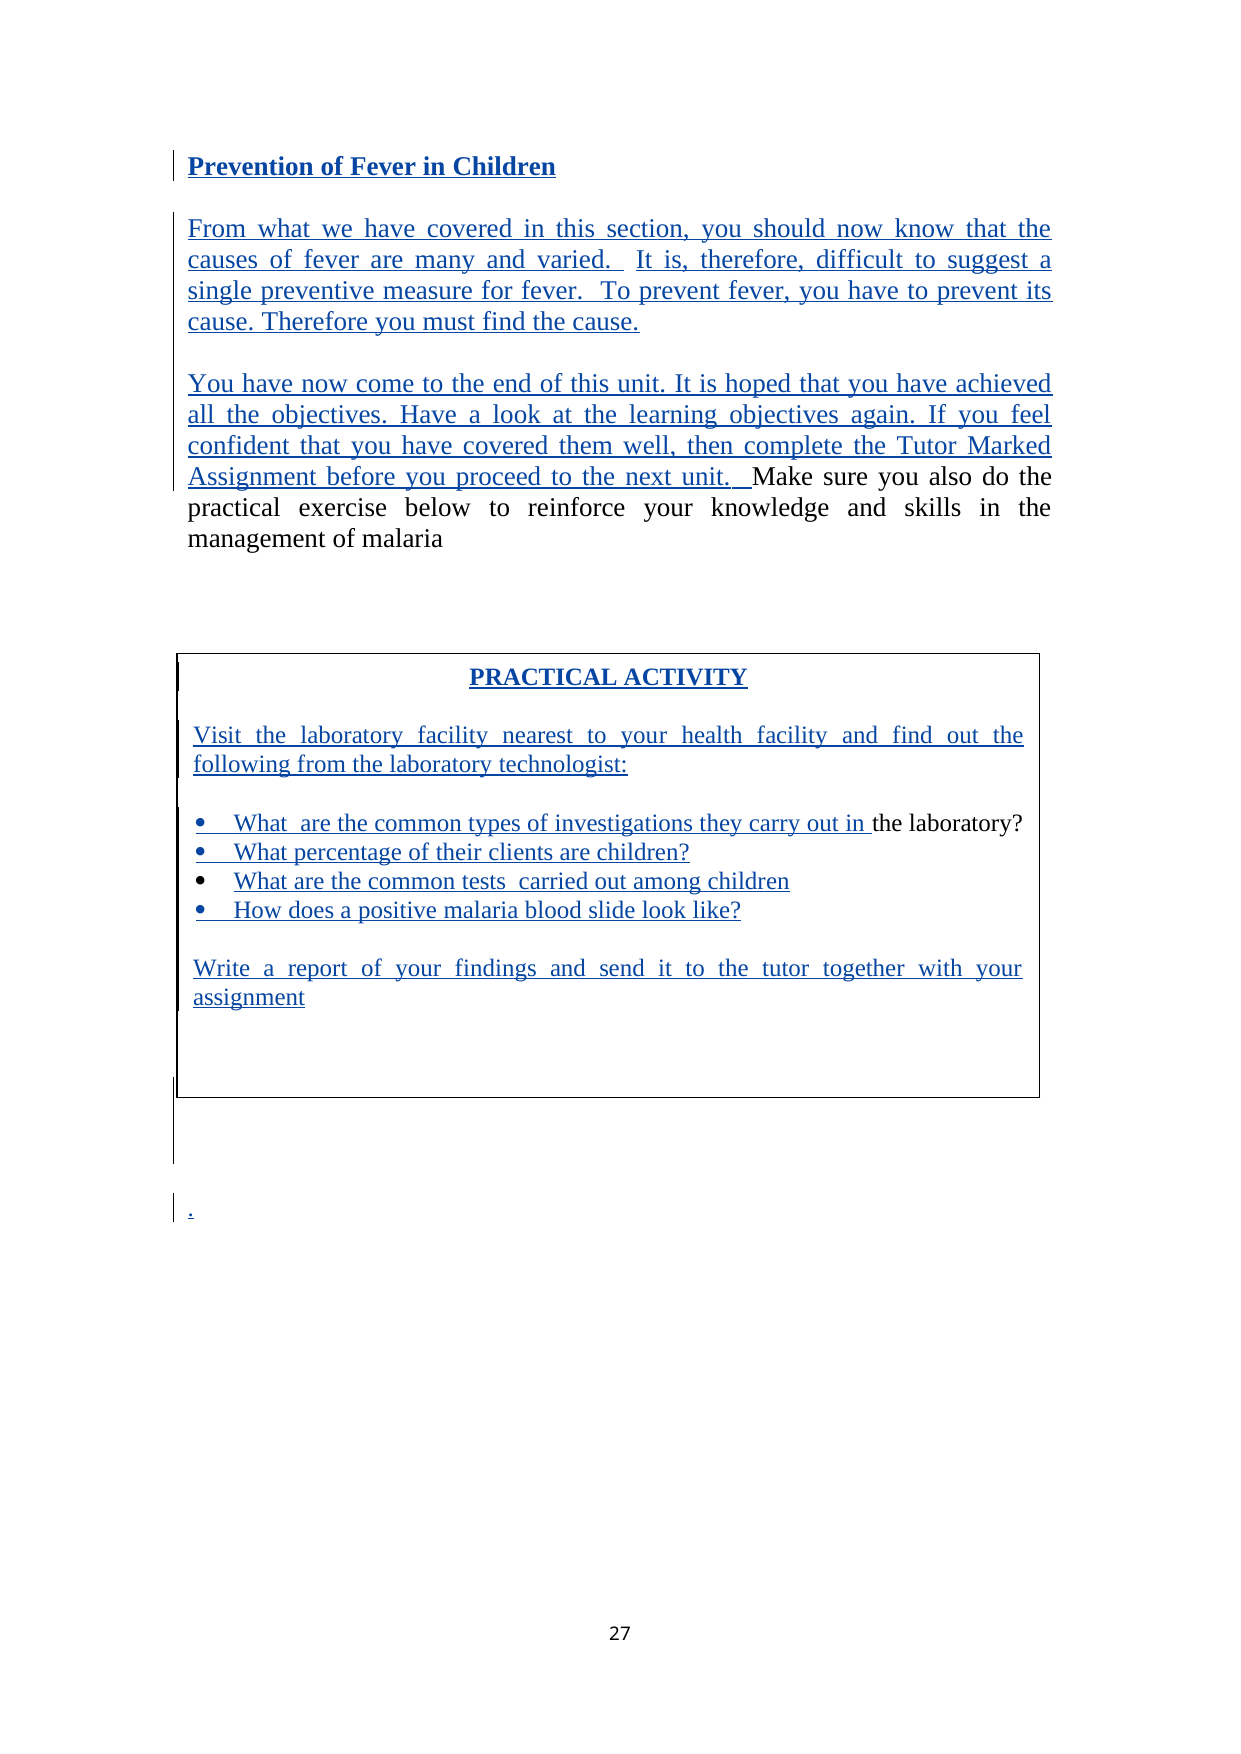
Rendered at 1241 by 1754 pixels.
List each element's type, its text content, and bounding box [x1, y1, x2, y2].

text From what we have covered in this section, you should now know that the causes of fever are many and varied. It is, therefore, difficult to suggest a single preventive measure for fever. To prevent fever, you have to prevent its [187, 212, 1053, 301]
text all the objectives. Have a look at the learning objectives again. If you feel confident that you have covered them well, then complete the Tutor Marked Assignment before you proceed to the next unit. Make sure you also do the practical exercise below to reinforce your knowledge and skills in the management of malaria [187, 395, 1053, 553]
text Visit the laboratory facility nearest to your health facility and find out the [193, 720, 1024, 745]
text Prevention of Fever in Children [187, 150, 1053, 181]
text . [187, 1193, 1053, 1222]
text cause. Therefore you must find the cause. [187, 302, 1053, 336]
list What are the common types of investigations they carry out in the laboratory? [196, 807, 1024, 836]
list What percentage of their clients are children? [196, 836, 1024, 866]
list What are the common tests carried out among children [196, 866, 1024, 894]
text PRACTICAL ACTIVITY [193, 662, 1024, 691]
text You have now come to the end of this unit. It is hoped that you have achieved [187, 367, 1053, 394]
text following from the laboratory technologist: [193, 747, 1024, 778]
text Write a report of your findings and send it to the tutor together with your assignment [193, 953, 1024, 1011]
list How does a positive malaria blood slide look like? [196, 894, 1024, 924]
